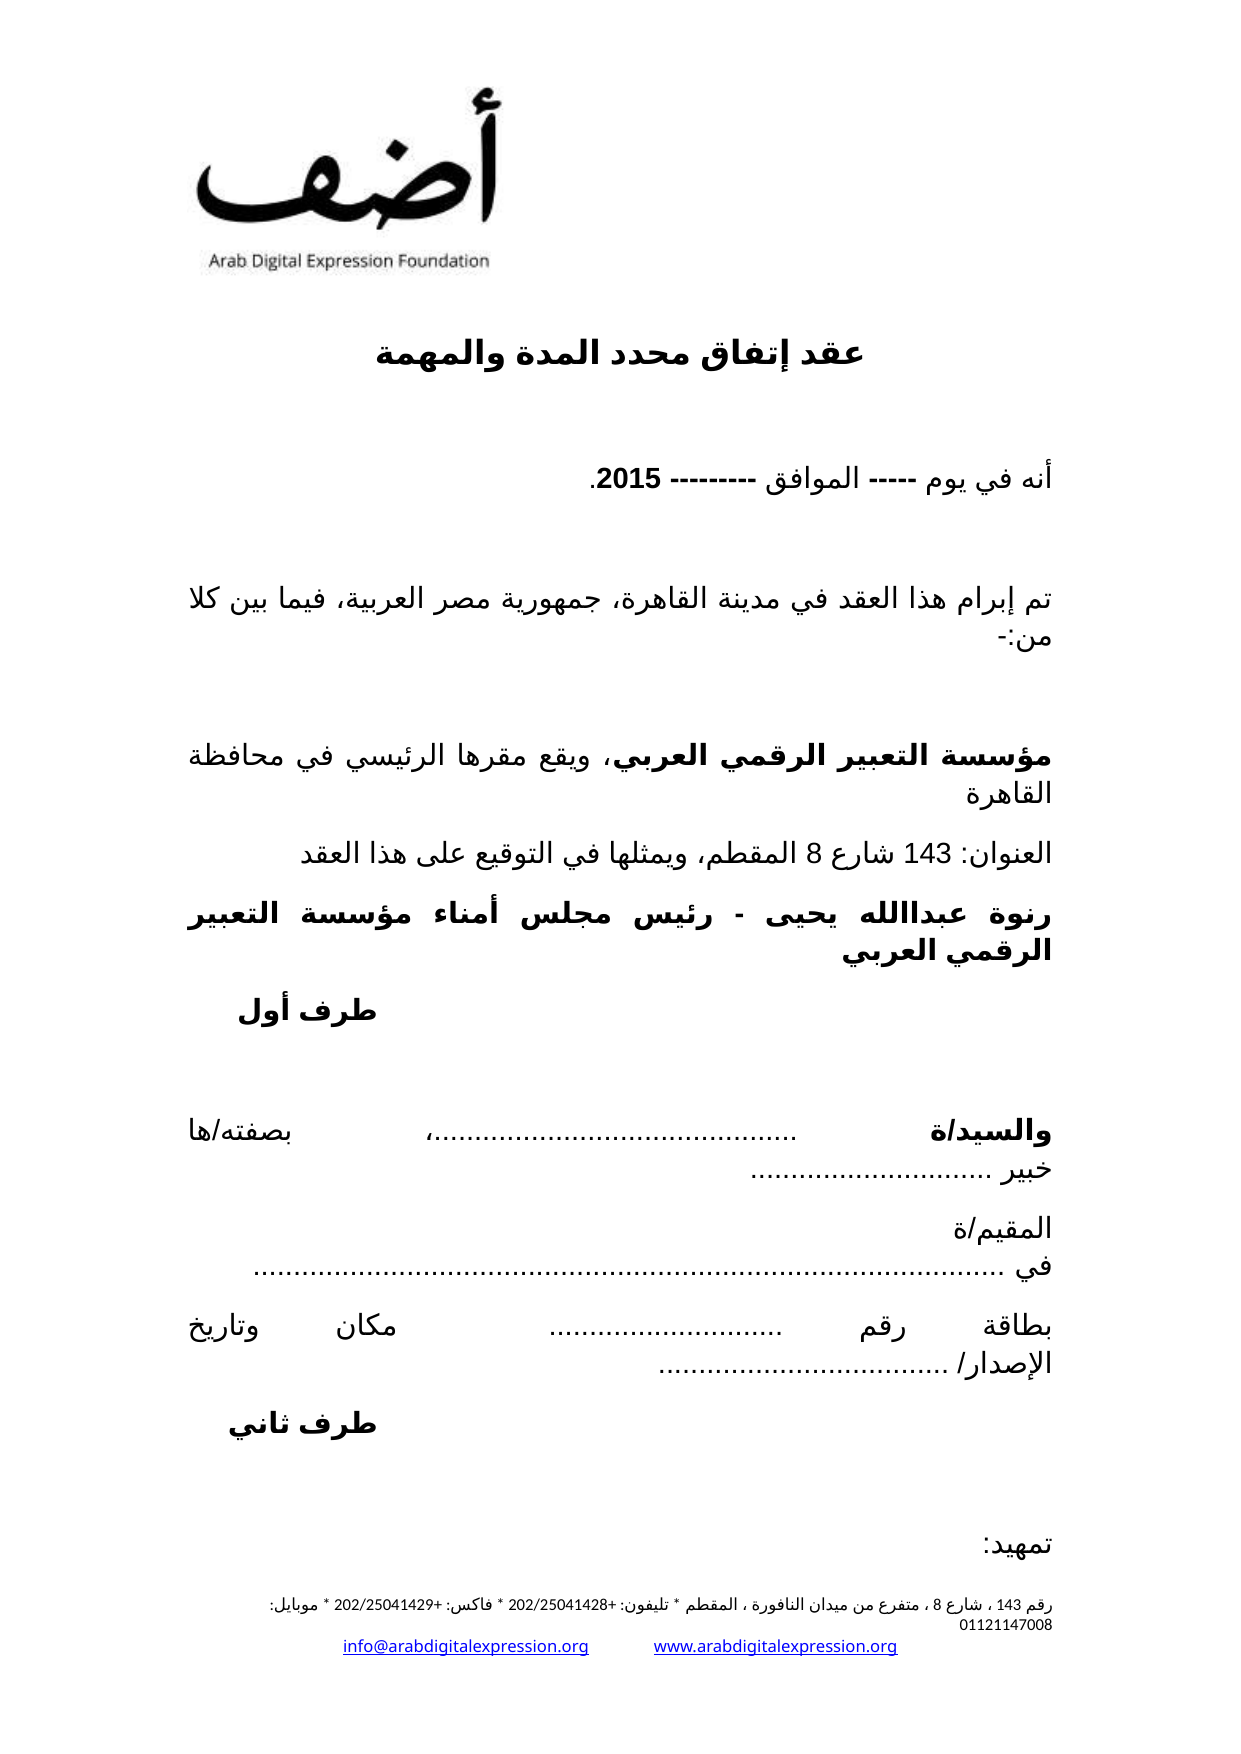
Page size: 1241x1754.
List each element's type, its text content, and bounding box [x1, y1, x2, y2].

text طرف ثاني [187, 1402, 453, 1439]
text المقيم/ة في ............................................................................................. [187, 1207, 1053, 1282]
text تمهيد: [187, 1522, 1053, 1559]
text طرف أول [187, 989, 453, 1027]
text والسيد/ة .............................................، بصفته/ها خبير .............................. [187, 1109, 1053, 1184]
text رنوة عبداالله يحيى - رئيس مجلس أمناء مؤسسة التعبير الرقمي العربي [187, 892, 1053, 967]
text العنوان: 143 شارع 8 المقطم، ويمثلها في التوقيع على هذا العقد [187, 832, 1053, 869]
text مؤسسة التعبير الرقمي العربي، ويقع مقرها الرئيسي في محافظة القاهرة [187, 734, 1053, 809]
text تم إبرام هذا العقد في مدينة القاهرة، جمهورية مصر العربية، فيما بين كلا من:- [187, 577, 1053, 652]
text أنه في يوم ----- الموافق --------- 2015. [187, 457, 1053, 494]
text عقد إتفاق محدد المدة والمهمة [187, 333, 1053, 372]
text بطاقة رقم ............................. مكان وتاريخ الإصدار/ .................................... [187, 1304, 1053, 1379]
